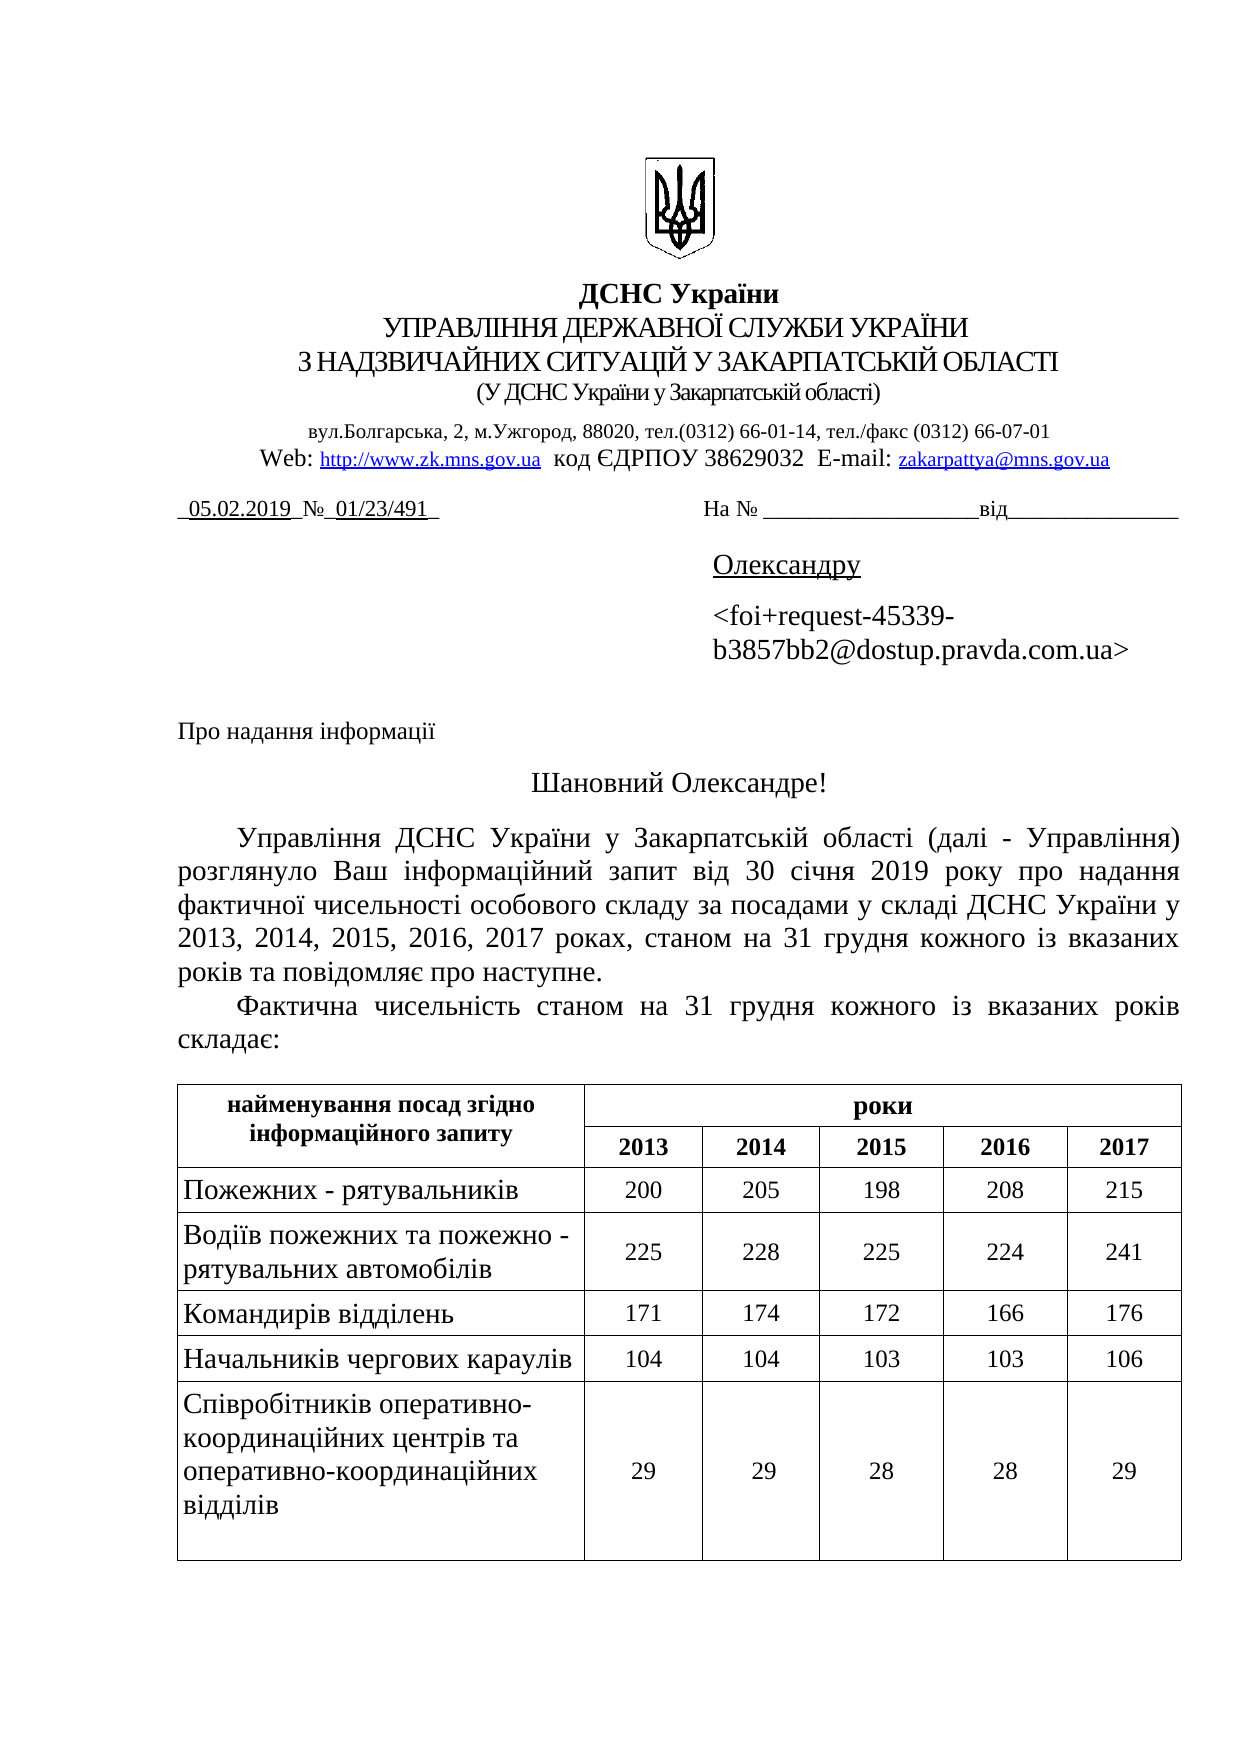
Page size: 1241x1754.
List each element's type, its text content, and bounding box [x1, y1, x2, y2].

table_cell 2015 [820, 1127, 943, 1167]
table_cell 28 [820, 1382, 943, 1560]
table_cell 2017 [1068, 1127, 1181, 1167]
text Управління ДСНС України у Закарпатській області (далі - Управління) розглянуло Ваш інформаційний запит від 30 січня 2019 року про надання фактичної чисельності особового складу за посадами у складі ДСНС України у 2013, 2014, 2015, 2016, 2017 роках, станом на 31 грудня кожного із вказаних років та повідомляє про наступне. [177, 820, 1181, 988]
table_cell 104 [703, 1336, 819, 1381]
table_cell Командирів відділень [178, 1291, 584, 1335]
text (У ДСНС України у Закарпатській області) [177, 377, 1181, 406]
text <foi+request-45339-b3857bb2@dostup.pravda.com.ua> [713, 599, 1179, 666]
table_cell 2014 [703, 1127, 819, 1167]
table_cell Водіїв пожежних та пожежно - рятувальних автомобілів [178, 1213, 584, 1290]
text Фактична чисельність станом на 31 грудня кожного із вказаних років складає: [177, 988, 1181, 1055]
text Шановний Олександре! [177, 765, 1181, 799]
text _05.02.2019_№_01/23/491_ На № ___________________від_______________ [177, 495, 1191, 522]
text УПРАВЛІННЯ ДЕРЖАВНОЇ СЛУЖБИ УКРАЇНИ [177, 310, 1181, 344]
table_cell 200 [585, 1168, 702, 1212]
picture [632, 151, 726, 264]
text Олександру [713, 547, 1181, 580]
table_cell 2016 [944, 1127, 1067, 1167]
text ДСНС України [177, 277, 1181, 310]
table_cell 225 [820, 1213, 943, 1290]
table_cell 208 [944, 1168, 1067, 1212]
table_cell 2013 [585, 1127, 702, 1167]
table_cell 205 [703, 1168, 819, 1212]
table_cell 28 [944, 1382, 1067, 1560]
table_cell 103 [944, 1336, 1067, 1381]
text Про надання інформації [177, 716, 1181, 745]
table_cell 176 [1068, 1291, 1181, 1335]
table_cell 171 [585, 1291, 702, 1335]
table_cell 29 [585, 1382, 702, 1560]
table_cell 166 [944, 1291, 1067, 1335]
text З НАДЗВИЧАЙНИХ СИТУАЦІЙ У ЗАКАРПАТСЬКІЙ ОБЛАСТІ [177, 344, 1181, 377]
table_header найменування посад згідно інформаційного запиту [178, 1085, 584, 1167]
table_cell 174 [703, 1291, 819, 1335]
text Web: http://www.zk.mns.gov.ua код ЄДРПОУ 38629032 E-mail: zakarpattya@mns.gov.ua [177, 443, 1191, 471]
table_cell 228 [703, 1213, 819, 1290]
table_cell 225 [585, 1213, 702, 1290]
table_cell Пожежних - рятувальників [178, 1168, 584, 1212]
table_cell Співробітників оперативно-координаційних центрів та оперативно-координаційних відділів [178, 1382, 584, 1560]
table_cell 106 [1068, 1336, 1181, 1381]
table_cell 29 [703, 1382, 819, 1560]
table_cell Начальників чергових караулів [178, 1336, 584, 1381]
table_cell 172 [820, 1291, 943, 1335]
table_cell 29 [1068, 1382, 1181, 1560]
table_header роки [585, 1085, 1181, 1126]
table_cell 104 [585, 1336, 702, 1381]
text вул.Болгарська, 2, м.Ужгород, 88020, тел.(0312) 66-01-14, тел./факс (0312) 66-07-01 [177, 418, 1181, 443]
table_cell 103 [820, 1336, 943, 1381]
table_cell 241 [1068, 1213, 1181, 1290]
table_cell 224 [944, 1213, 1067, 1290]
table_cell 198 [820, 1168, 943, 1212]
table_cell 215 [1068, 1168, 1181, 1212]
